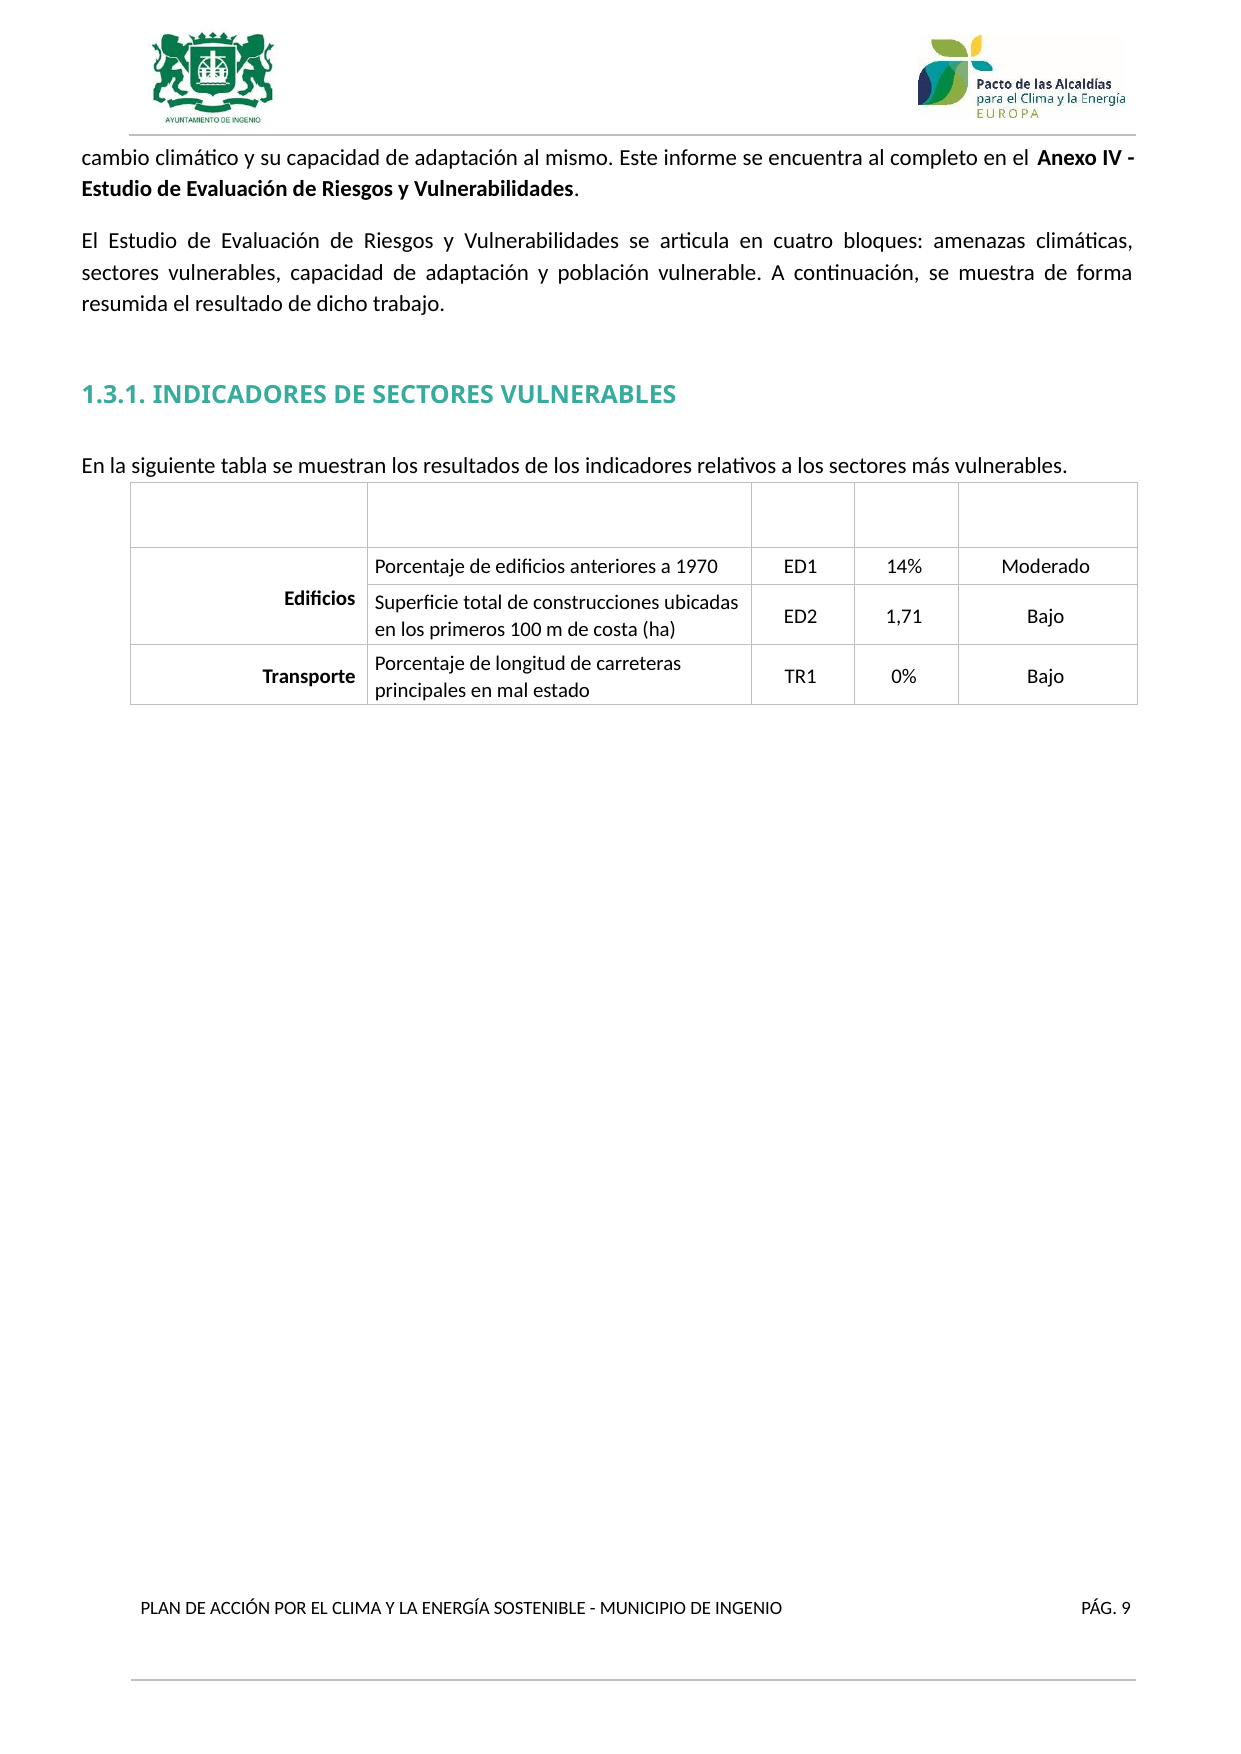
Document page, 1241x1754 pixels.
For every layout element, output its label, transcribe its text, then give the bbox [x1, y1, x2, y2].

text 1.3.1. INDICADORES DE SECTORES VULNERABLES [81, 377, 1135, 411]
table_cell ED2 [752, 585, 854, 644]
table_cell 14% [855, 548, 958, 584]
table_cell 0% [855, 645, 958, 704]
table_header Valor [855, 483, 958, 547]
table_cell Moderado [959, 548, 1137, 584]
table_cell Edificios [131, 548, 367, 644]
text El Estudio de Evaluación de Riesgos y Vulnerabilidades se articula en cuatro bloques: amenazas climáticas, sectores vulnerables, capacidad de adaptación y población vulnerable. A continuación, se muestra de forma resumida el resultado de dicho trabajo. [81, 226, 1135, 317]
text En la siguiente tabla se muestran los resultados de los indicadores relativos a los sectores más vulnerables. [81, 451, 1135, 479]
table_header Indicador [368, 483, 751, 547]
table_cell Porcentaje de longitud de carreteras principales en mal estado [368, 645, 751, 704]
text cambio climático y su capacidad de adaptación al mismo. Este informe se encuentra al completo en el Anexo IV - Estudio de Evaluación de Riesgos y Vulnerabilidades. [81, 103, 1135, 202]
table_header Nivel de Vulnerabilidad [959, 483, 1137, 547]
table_header Código [752, 483, 854, 547]
table_cell Superficie total de construcciones ubicadas en los primeros 100 m de costa (ha) [368, 585, 751, 644]
table_cell Transporte [131, 645, 367, 704]
table_cell TR1 [752, 645, 854, 704]
table_cell ED1 [752, 548, 854, 584]
table_header Sector [131, 483, 367, 547]
table_cell Porcentaje de edificios anteriores a 1970 [368, 548, 751, 584]
table_cell Bajo [959, 585, 1137, 644]
table_cell 1,71 [855, 585, 958, 644]
table_cell Bajo [959, 645, 1137, 704]
